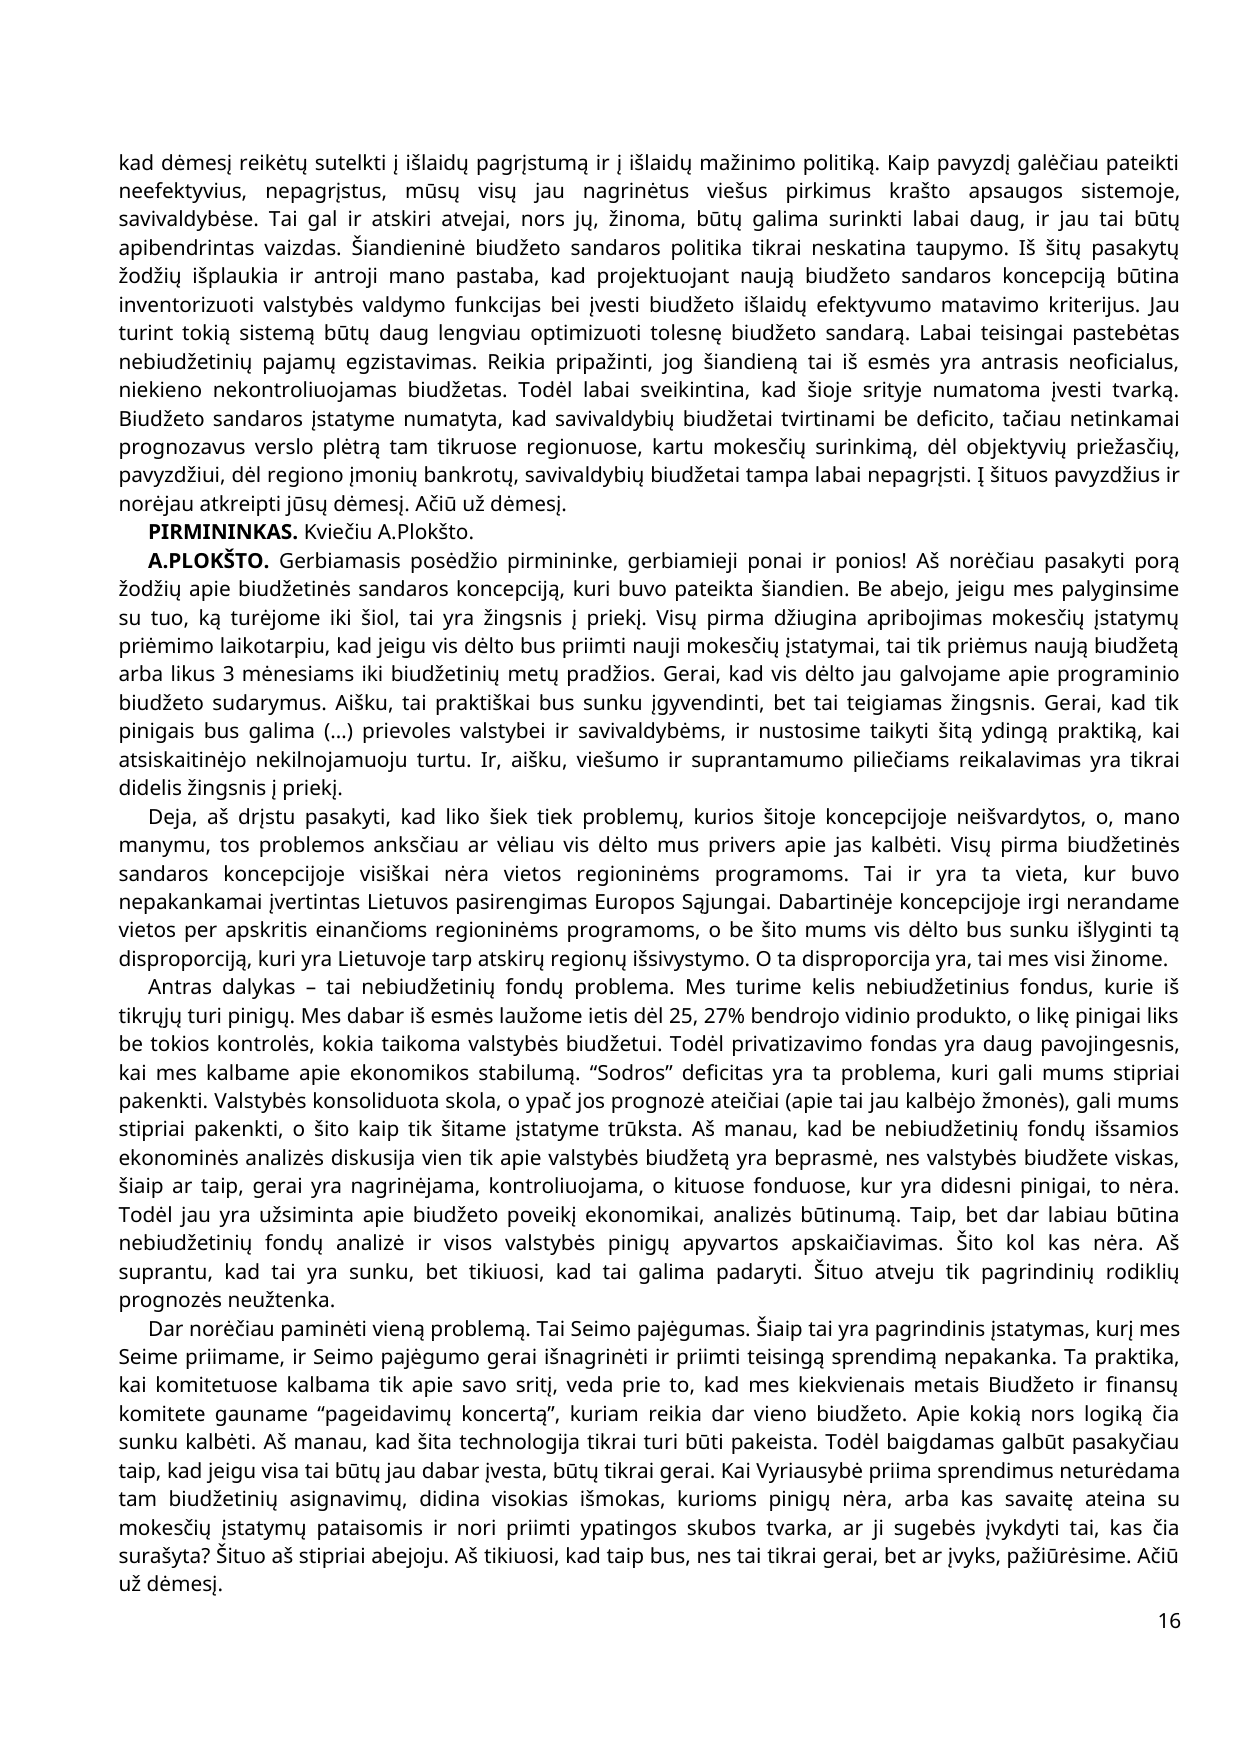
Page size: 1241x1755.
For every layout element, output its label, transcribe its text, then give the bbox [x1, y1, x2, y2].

text PIRMININKAS. Kviečiu A.Plokšto. [118, 517, 1181, 546]
text Dar norėčiau paminėti vieną problemą. Tai Seimo pajėgumas. Šiaip tai yra pagrindinis įstatymas, kurį mes Seime priimame, ir Seimo pajėgumo gerai išnagrinėti ir priimti teisingą sprendimą nepakanka. Ta praktika, kai komitetuose kalbama tik apie savo sritį, veda prie to, kad mes kiekvienais metais Biudžeto ir finansų komitete gauname “pageidavimų koncertą”, kuriam reikia dar vieno biudžeto. Apie kokią nors logiką čia sunku kalbėti. Aš manau, kad šita technologija tikrai turi būti pakeista. Todėl baigdamas galbūt pasakyčiau taip, kad jeigu visa tai būtų jau dabar įvesta, būtų tikrai gerai. Kai Vyriausybė priima sprendimus neturėdama tam biudžetinių asignavimų, didina visokias išmokas, kurioms pinigų nėra, arba kas savaitę ateina su mokesčių įstatymų pataisomis ir nori priimti ypatingos skubos tvarka, ar ji sugebės įvykdyti tai, kas čia surašyta? Šituo aš stipriai abejoju. Aš tikiuosi, kad taip bus, nes tai tikrai gerai, bet ar įvyks, pažiūrėsime. Ačiū už dėmesį. [118, 1314, 1181, 1598]
text Deja, aš drįstu pasakyti, kad liko šiek tiek problemų, kurios šitoje koncepcijoje neišvardytos, o, mano manymu, tos problemos anksčiau ar vėliau vis dėlto mus privers apie jas kalbėti. Visų pirma biudžetinės sandaros koncepcijoje visiškai nėra vietos regioninėms programoms. Tai ir yra ta vieta, kur buvo nepakankamai įvertintas Lietuvos pasirengimas Europos Sąjungai. Dabartinėje koncepcijoje irgi nerandame vietos per apskritis einančioms regioninėms programoms, o be šito mums vis dėlto bus sunku išlyginti tą disproporciją, kuri yra Lietuvoje tarp atskirų regionų išsivystymo. O ta disproporcija yra, tai mes visi žinome. [118, 802, 1181, 972]
text A.PLOKŠTO. Gerbiamasis posėdžio pirmininke, gerbiamieji ponai ir ponios! Aš norėčiau pasakyti porą žodžių apie biudžetinės sandaros koncepciją, kuri buvo pateikta šiandien. Be abejo, jeigu mes palyginsime su tuo, ką turėjome iki šiol, tai yra žingsnis į priekį. Visų pirma džiugina apribojimas mokesčių įstatymų priėmimo laikotarpiu, kad jeigu vis dėlto bus priimti nauji mokesčių įstatymai, tai tik priėmus naują biudžetą arba likus 3 mėnesiams iki biudžetinių metų pradžios. Gerai, kad vis dėlto jau galvojame apie programinio biudžeto sudarymus. Aišku, tai praktiškai bus sunku įgyvendinti, bet tai teigiamas žingsnis. Gerai, kad tik pinigais bus galima (…) prievoles valstybei ir savivaldybėms, ir nustosime taikyti šitą ydingą praktiką, kai atsiskaitinėjo nekilnojamuoju turtu. Ir, aišku, viešumo ir suprantamumo piliečiams reikalavimas yra tikrai didelis žingsnis į priekį. [118, 546, 1181, 802]
text Antras dalykas – tai nebiudžetinių fondų problema. Mes turime kelis nebiudžetinius fondus, kurie iš tikrųjų turi pinigų. Mes dabar iš esmės laužome ietis dėl 25, 27% bendrojo vidinio produkto, o likę pinigai liks be tokios kontrolės, kokia taikoma valstybės biudžetui. Todėl privatizavimo fondas yra daug pavojingesnis, kai mes kalbame apie ekonomikos stabilumą. “Sodros” deficitas yra ta problema, kuri gali mums stipriai pakenkti. Valstybės konsoliduota skola, o ypač jos prognozė ateičiai (apie tai jau kalbėjo žmonės), gali mums stipriai pakenkti, o šito kaip tik šitame įstatyme trūksta. Aš manau, kad be nebiudžetinių fondų išsamios ekonominės analizės diskusija vien tik apie valstybės biudžetą yra beprasmė, nes valstybės biudžete viskas, šiaip ar taip, gerai yra nagrinėjama, kontroliuojama, o kituose fonduose, kur yra didesni pinigai, to nėra. Todėl jau yra užsiminta apie biudžeto poveikį ekonomikai, analizės būtinumą. Taip, bet dar labiau būtina nebiudžetinių fondų analizė ir visos valstybės pinigų apyvartos apskaičiavimas. Šito kol kas nėra. Aš suprantu, kad tai yra sunku, bet tikiuosi, kad tai galima padaryti. Šituo atveju tik pagrindinių rodiklių prognozės neužtenka. [118, 972, 1181, 1314]
text kad dėmesį reikėtų sutelkti į išlaidų pagrįstumą ir į išlaidų mažinimo politiką. Kaip pavyzdį galėčiau pateikti neefektyvius, nepagrįstus, mūsų visų jau nagrinėtus viešus pirkimus krašto apsaugos sistemoje, savivaldybėse. Tai gal ir atskiri atvejai, nors jų, žinoma, būtų galima surinkti labai daug, ir jau tai būtų apibendrintas vaizdas. Šiandieninė biudžeto sandaros politika tikrai neskatina taupymo. Iš šitų pasakytų žodžių išplaukia ir antroji mano pastaba, kad projektuojant naują biudžeto sandaros koncepciją būtina inventorizuoti valstybės valdymo funkcijas bei įvesti biudžeto išlaidų efektyvumo matavimo kriterijus. Jau turint tokią sistemą būtų daug lengviau optimizuoti tolesnę biudžeto sandarą. Labai teisingai pastebėtas nebiudžetinių pajamų egzistavimas. Reikia pripažinti, jog šiandieną tai iš esmės yra antrasis neoficialus, niekieno nekontroliuojamas biudžetas. Todėl labai sveikintina, kad šioje srityje numatoma įvesti tvarką. Biudžeto sandaros įstatyme numatyta, kad savivaldybių biudžetai tvirtinami be deficito, tačiau netinkamai prognozavus verslo plėtrą tam tikruose regionuose, kartu mokesčių surinkimą, dėl objektyvių priežasčių, pavyzdžiui, dėl regiono įmonių bankrotų, savivaldybių biudžetai tampa labai nepagrįsti. Į šituos pavyzdžius ir norėjau atkreipti jūsų dėmesį. Ačiū už dėmesį. [118, 148, 1181, 517]
